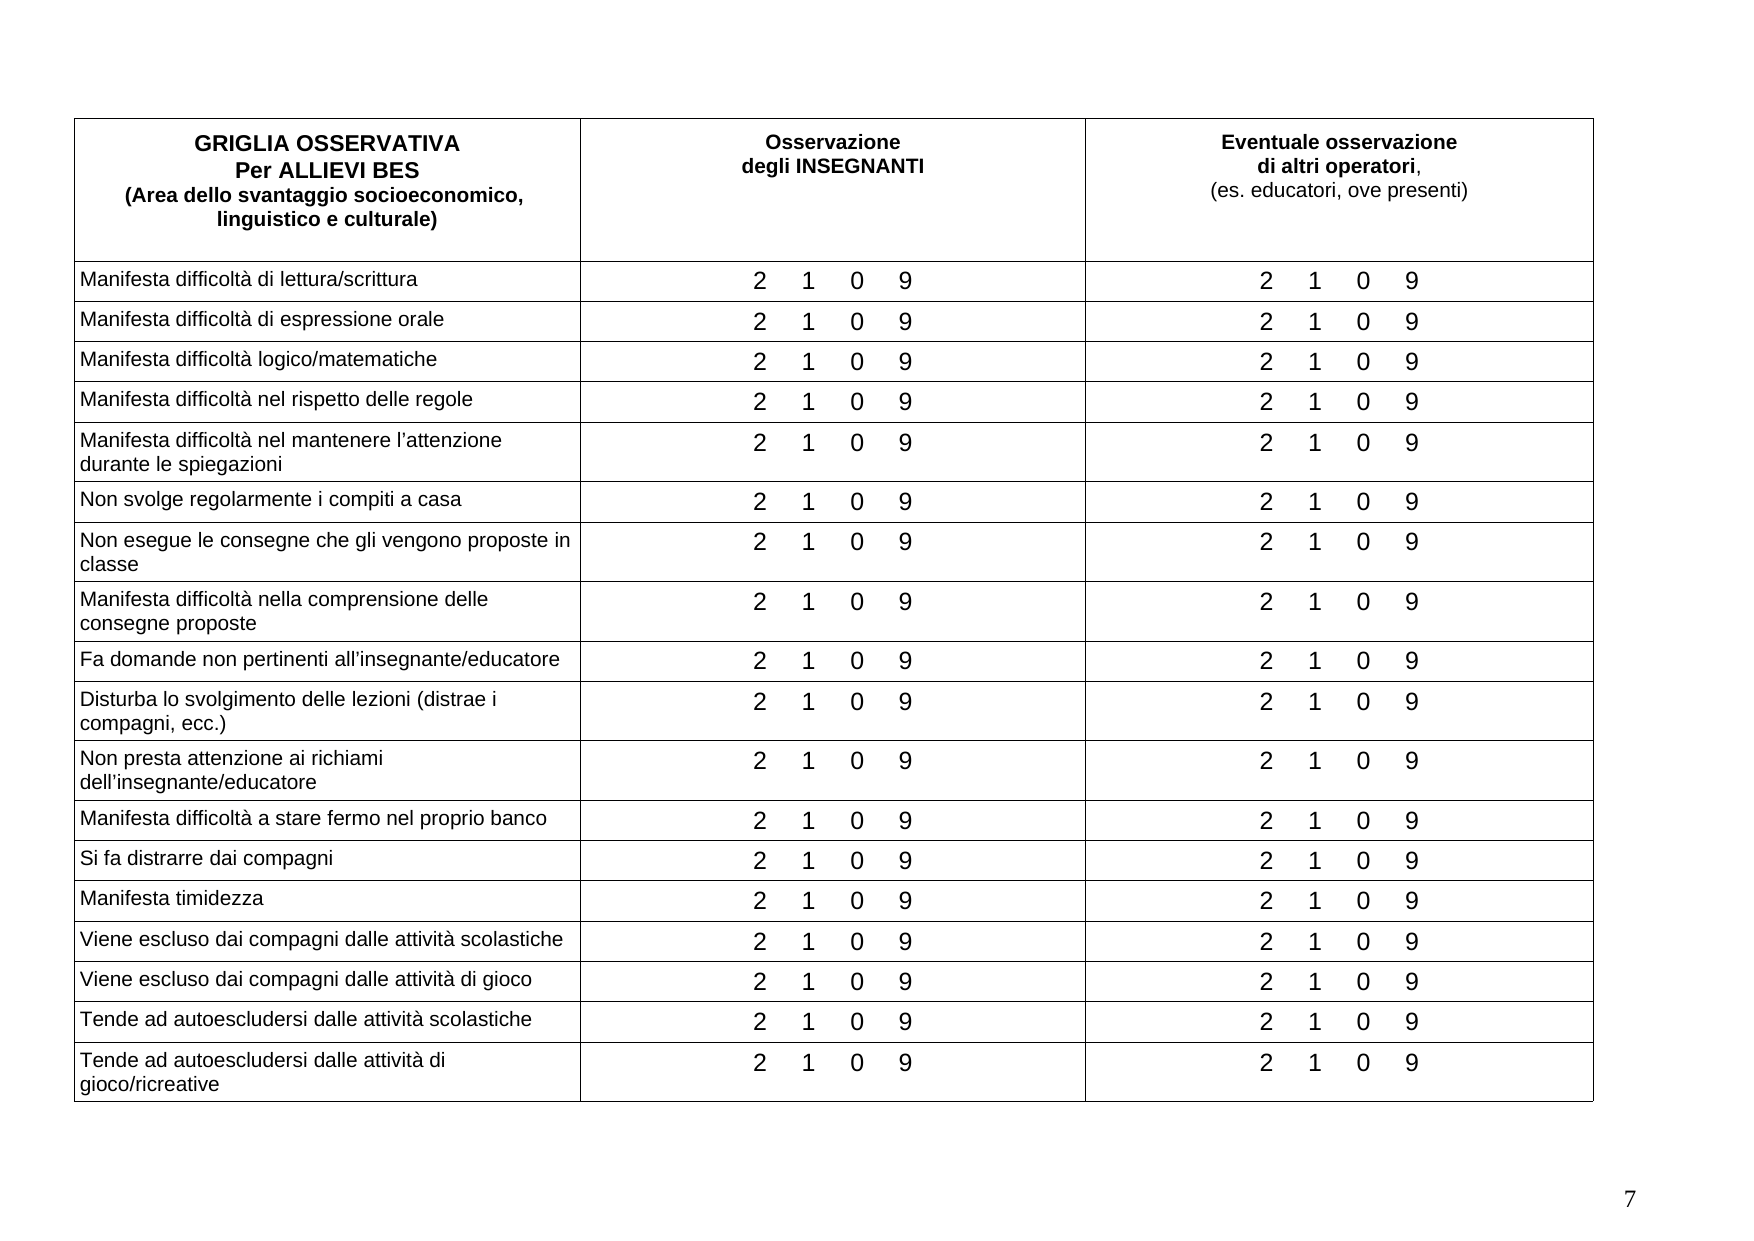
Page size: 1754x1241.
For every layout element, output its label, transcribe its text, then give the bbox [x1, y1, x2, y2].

table_cell 2 1 0 9 [1086, 922, 1593, 961]
table_cell 2 1 0 9 [581, 423, 1085, 481]
table_cell Manifesta difficoltà logico/matematiche [75, 342, 580, 381]
table_cell Manifesta difficoltà di espressione orale [75, 302, 580, 341]
table_header Osservazione degli INSEGNANTI [581, 119, 1085, 261]
table_cell Manifesta difficoltà nel rispetto delle regole [75, 382, 580, 422]
table_cell 2 1 0 9 [581, 342, 1085, 381]
table_cell 2 1 0 9 [1086, 262, 1593, 301]
table_cell 2 1 0 9 [581, 682, 1085, 740]
table_cell 2 1 0 9 [1086, 1043, 1593, 1101]
table_cell 2 1 0 9 [581, 302, 1085, 341]
table_cell Manifesta difficoltà nella comprensione delle consegne proposte [75, 582, 580, 641]
table_cell 2 1 0 9 [581, 801, 1085, 840]
table_cell 2 1 0 9 [1086, 482, 1593, 522]
table_cell 2 1 0 9 [1086, 423, 1593, 481]
table_cell 2 1 0 9 [1086, 962, 1593, 1001]
table_cell Manifesta timidezza [75, 881, 580, 921]
table_cell 2 1 0 9 [581, 642, 1085, 681]
table_cell 2 1 0 9 [581, 741, 1085, 800]
table_cell 2 1 0 9 [581, 1002, 1085, 1042]
table_header GRIGLIA OSSERVATIVA Per ALLIEVI BES (Area dello svantaggio socioeconomico, linguistico e culturale) [75, 119, 580, 261]
table_cell Tende ad autoescludersi dalle attività di gioco/ricreative [75, 1043, 580, 1101]
table_cell Manifesta difficoltà a stare fermo nel proprio banco [75, 801, 580, 840]
table_header Eventuale osservazione di altri operatori, (es. educatori, ove presenti) [1086, 119, 1593, 261]
table_cell 2 1 0 9 [1086, 582, 1593, 641]
table_cell 2 1 0 9 [1086, 1002, 1593, 1042]
table_cell 2 1 0 9 [1086, 523, 1593, 581]
table_cell 2 1 0 9 [1086, 342, 1593, 381]
table_cell 2 1 0 9 [1086, 682, 1593, 740]
table_cell Manifesta difficoltà di lettura/scrittura [75, 262, 580, 301]
table_cell 2 1 0 9 [581, 881, 1085, 921]
table_cell Fa domande non pertinenti all’insegnante/educatore [75, 642, 580, 681]
table_cell 2 1 0 9 [1086, 801, 1593, 840]
table_cell Non presta attenzione ai richiami dell’insegnante/educatore [75, 741, 580, 800]
table_cell 2 1 0 9 [581, 1043, 1085, 1101]
table_cell Manifesta difficoltà nel mantenere l’attenzione durante le spiegazioni [75, 423, 580, 481]
table_cell Viene escluso dai compagni dalle attività di gioco [75, 962, 580, 1001]
table_cell Viene escluso dai compagni dalle attività scolastiche [75, 922, 580, 961]
table_cell 2 1 0 9 [1086, 382, 1593, 422]
table_cell 2 1 0 9 [581, 841, 1085, 880]
table_cell 2 1 0 9 [581, 382, 1085, 422]
table_cell 2 1 0 9 [581, 482, 1085, 522]
table_cell Non esegue le consegne che gli vengono proposte in classe [75, 523, 580, 581]
table_cell 2 1 0 9 [1086, 302, 1593, 341]
table_cell 2 1 0 9 [581, 262, 1085, 301]
table_cell Si fa distrarre dai compagni [75, 841, 580, 880]
table_cell 2 1 0 9 [1086, 881, 1593, 921]
table_cell 2 1 0 9 [581, 582, 1085, 641]
table_cell Tende ad autoescludersi dalle attività scolastiche [75, 1002, 580, 1042]
table_cell 2 1 0 9 [581, 523, 1085, 581]
table_cell 2 1 0 9 [1086, 741, 1593, 800]
table_cell 2 1 0 9 [581, 962, 1085, 1001]
table_cell 2 1 0 9 [1086, 642, 1593, 681]
table_cell 2 1 0 9 [581, 922, 1085, 961]
table_cell 2 1 0 9 [1086, 841, 1593, 880]
table_cell Disturba lo svolgimento delle lezioni (distrae i compagni, ecc.) [75, 682, 580, 740]
table_cell Non svolge regolarmente i compiti a casa [75, 482, 580, 522]
